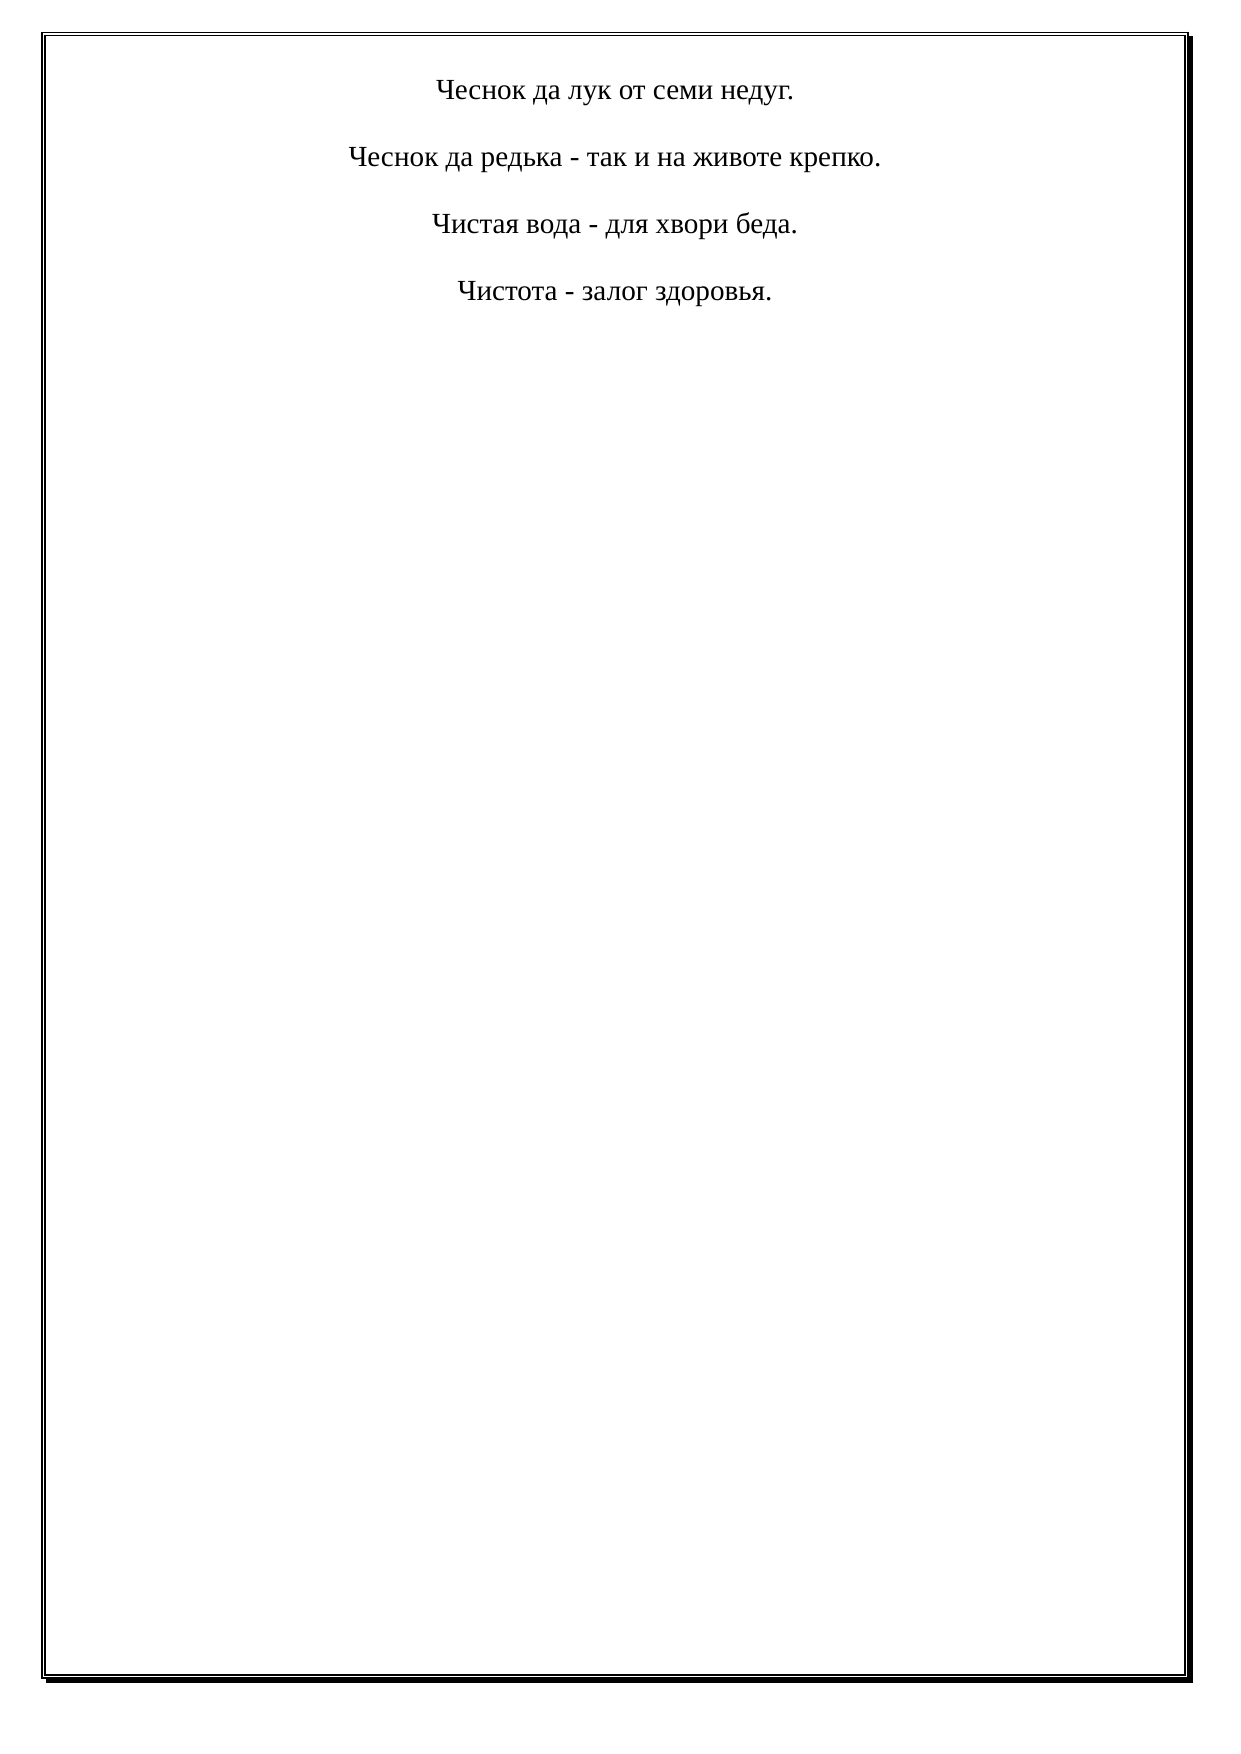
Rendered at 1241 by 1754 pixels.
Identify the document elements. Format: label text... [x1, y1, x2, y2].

text Чеснок да редька - так и на животе крепко. [48, 139, 1182, 172]
text Чистота - залог здоровья. [48, 273, 1182, 307]
text Чеснок да лук от семи недуг. [48, 72, 1182, 105]
text Чистая вода - для хвори беда. [48, 206, 1182, 239]
